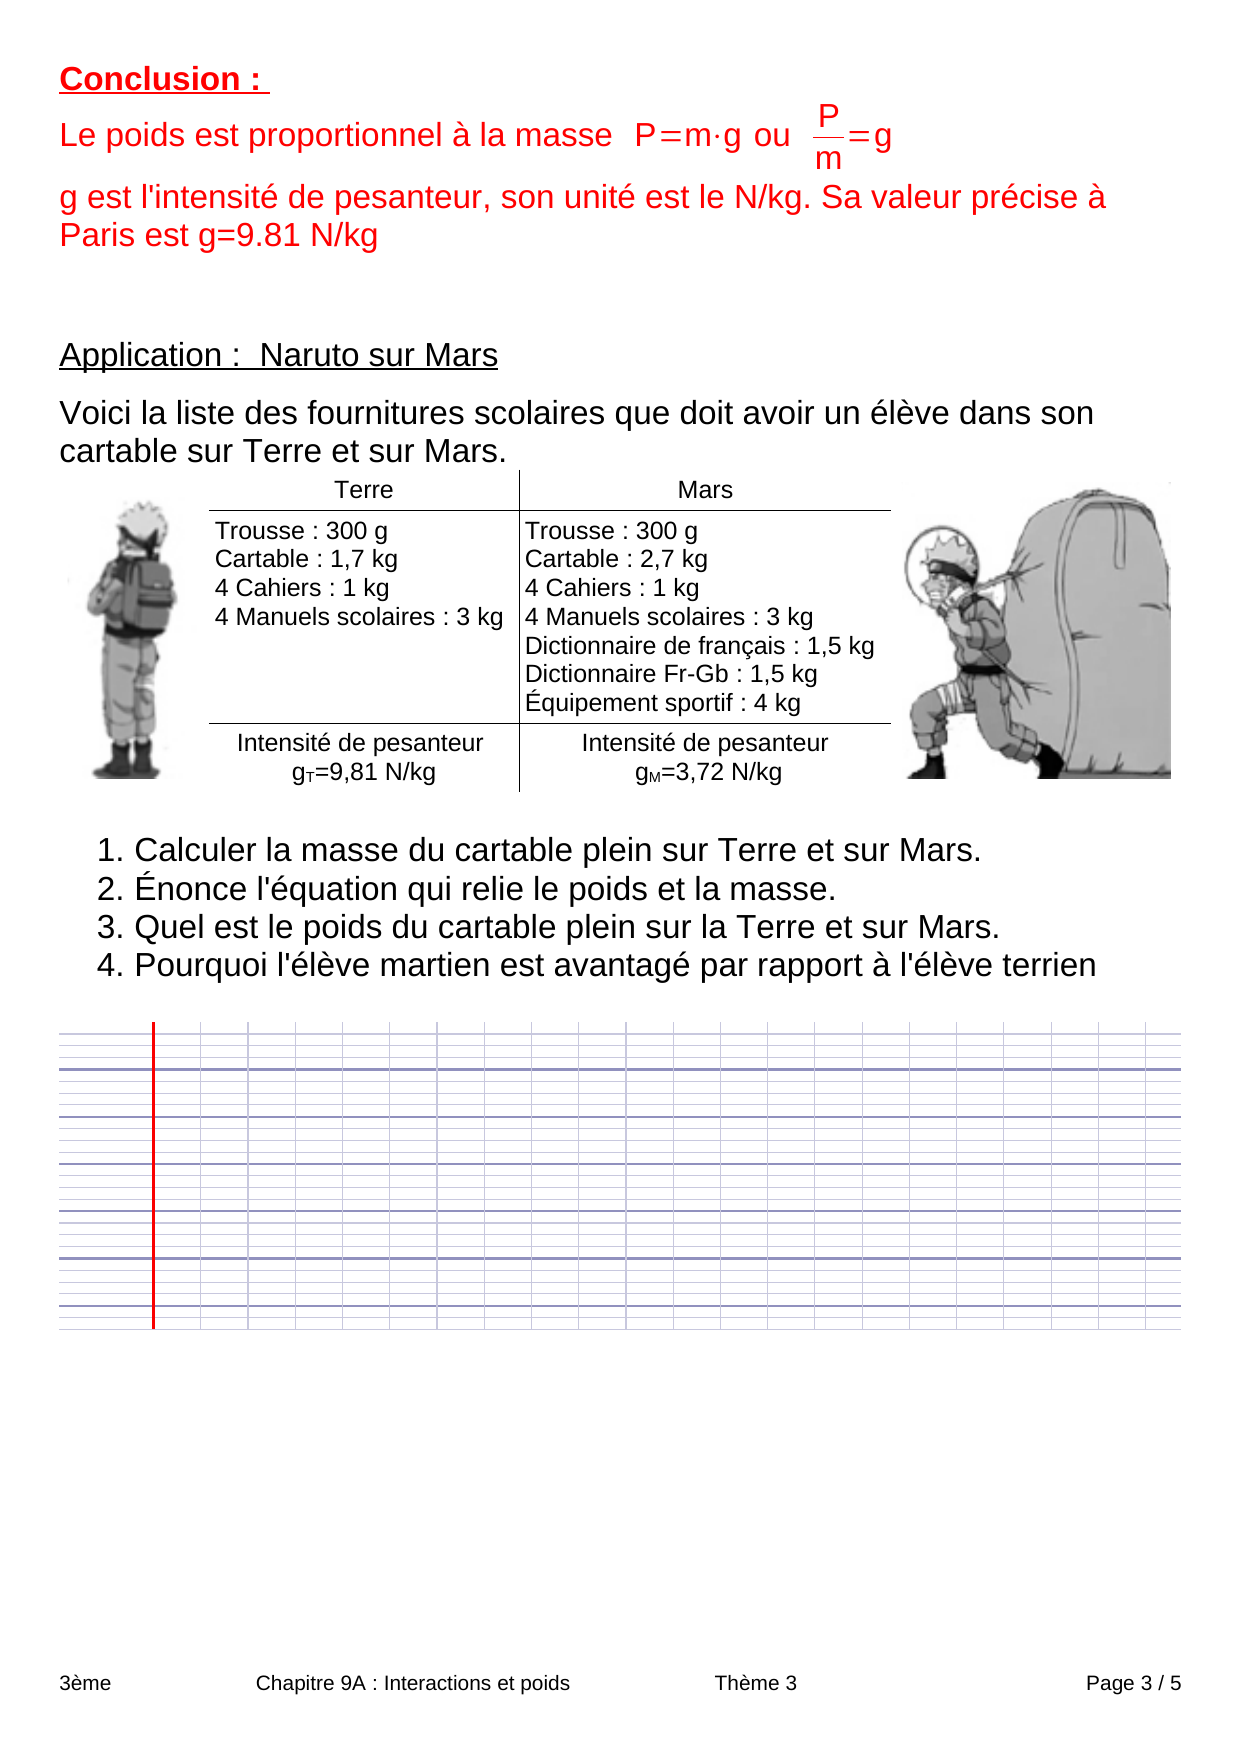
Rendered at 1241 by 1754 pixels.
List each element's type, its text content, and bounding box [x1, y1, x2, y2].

list Calculer la masse du cartable plein sur Terre et sur Mars. [97, 830, 1181, 868]
text Voici la liste des fournitures scolaires que doit avoir un élève dans son cartable sur Terre et sur Mars. [59, 393, 1181, 469]
list Quel est le poids du cartable plein sur la Terre et sur Mars. [97, 907, 1181, 945]
table_cell Intensité de pesanteur gM=3,72 N/kg [520, 724, 891, 792]
table_header Mars [520, 470, 891, 510]
table_cell Intensité de pesanteur gT=9,81 N/kg [209, 724, 519, 792]
list Pourquoi l'élève martien est avantagé par rapport à l'élève terrien [97, 945, 1181, 984]
text Application : Naruto sur Mars [59, 335, 1181, 373]
subtitle Conclusion : Le poids est proportionnel à la masse ou g est l'intensité de pesanteur, son unité est le N/kg. Sa valeur précise à Paris est g=9.81 N/kg [59, 59, 1181, 254]
table_cell Trousse : 300 g Cartable : 1,7 kg 4 Cahiers : 1 kg 4 Manuels scolaires : 3 kg [209, 511, 519, 723]
list Énonce l'équation qui relie le poids et la masse. [97, 868, 1181, 907]
table_header [59, 470, 209, 792]
table_header [891, 470, 1181, 792]
table_cell Trousse : 300 g Cartable : 2,7 kg 4 Cahiers : 1 kg 4 Manuels scolaires : 3 kg Dictionnaire de français : 1,5 kg Dictionnaire Fr-Gb : 1,5 kg Équipement sportif : 4 kg [520, 511, 891, 723]
table_header Terre [209, 470, 519, 510]
